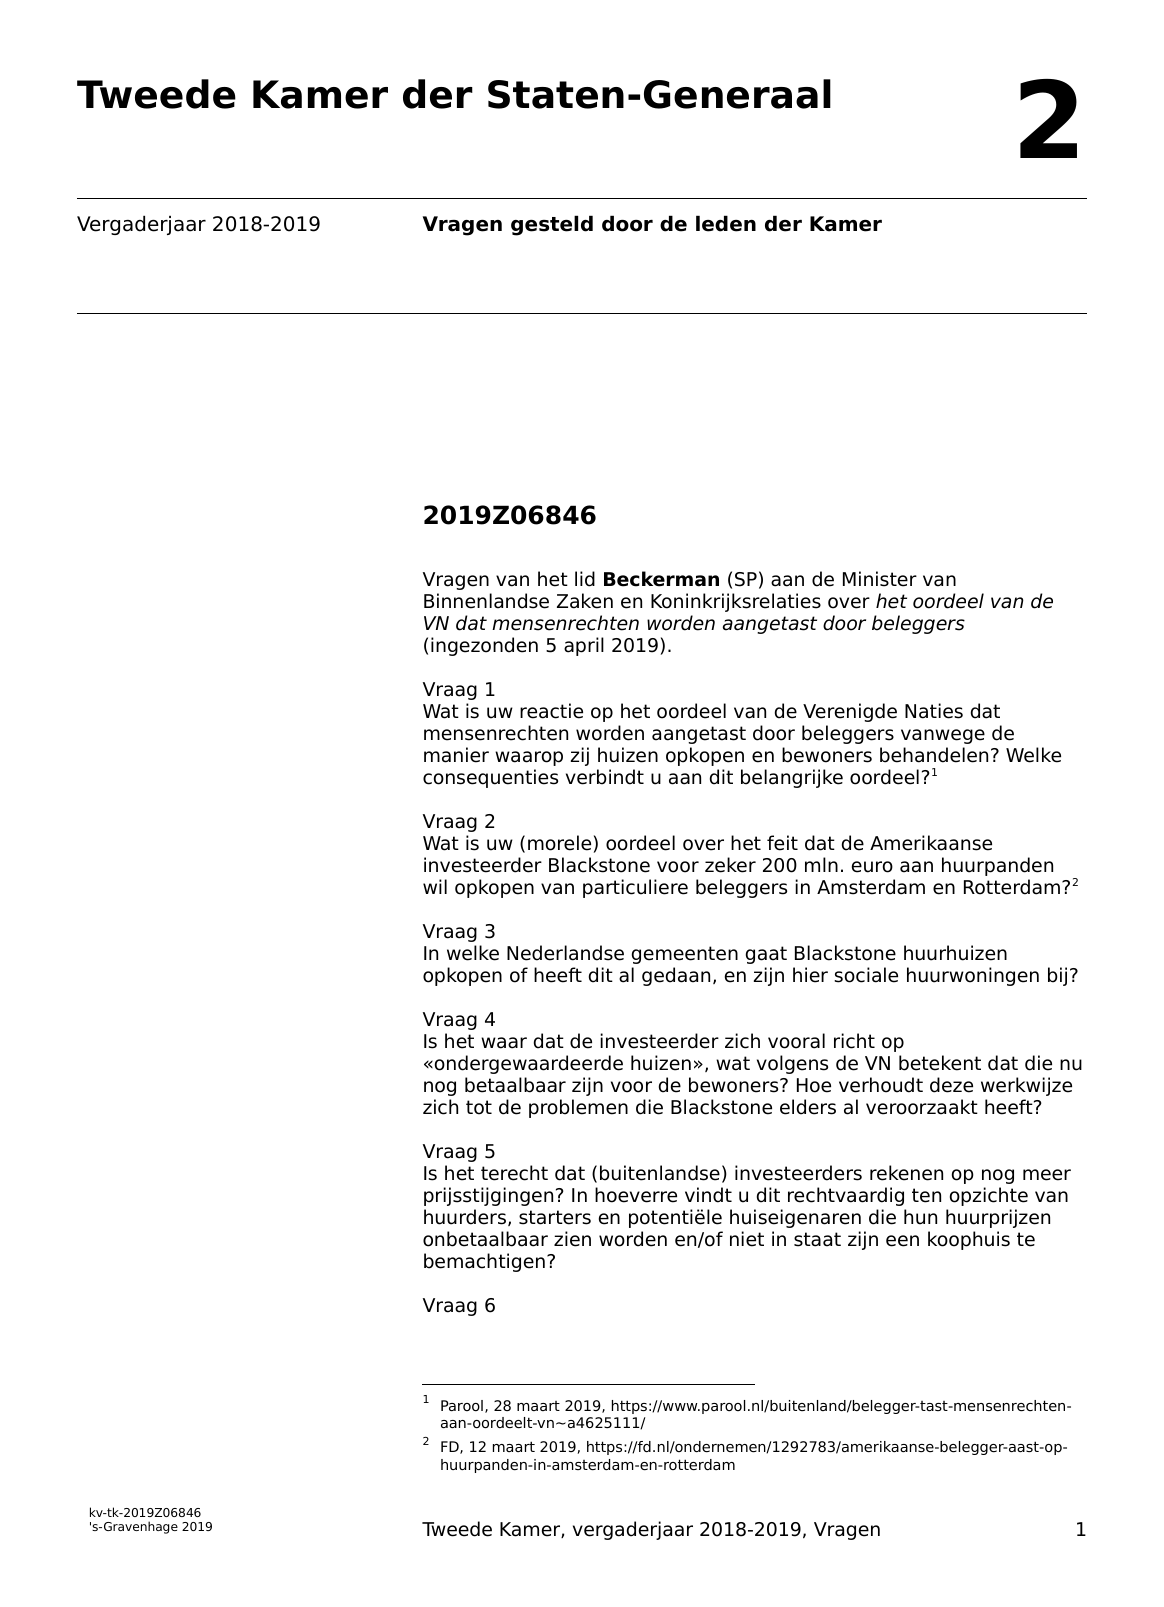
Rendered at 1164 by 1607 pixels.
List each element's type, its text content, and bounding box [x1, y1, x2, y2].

table_cell Vergaderjaar 2018-2019 [77, 199, 422, 313]
text Parool, 28 maart 2019, https://www.parool.nl/buitenland/belegger-tast-mensenrechten-aan-oordeelt-vn~a4625111/ [422, 1393, 1087, 1432]
text Wat is uw reactie op het oordeel van de Verenigde Naties dat mensenrechten worden aangetast door beleggers vanwege de manier waarop zij huizen opkopen en bewoners behandelen? Welke consequenties verbindt u aan dit belangrijke oordeel? [422, 701, 1087, 789]
text Is het waar dat de investeerder zich vooral richt op «ondergewaardeerde huizen», wat volgens de VN betekent dat die nu nog betaalbaar zijn voor de bewoners? Hoe verhoudt deze werkwijze zich tot de problemen die Blackstone elders al veroorzaakt heeft? [422, 1031, 1087, 1119]
text Vraag 5 [422, 1141, 1087, 1163]
text 2019Z06846 [422, 501, 1087, 531]
text Vraag 2 [422, 811, 1087, 833]
text In welke Nederlandse gemeenten gaat Blackstone huurhuizen opkopen of heeft dit al gedaan, en zijn hier sociale huurwoningen bij? [422, 943, 1087, 987]
text Vraag 6 [422, 1295, 1087, 1317]
text Vraag 3 [422, 921, 1087, 943]
table_cell Vragen gesteld door de leden der Kamer [422, 199, 1087, 313]
text 's-Gravenhage 2019 [88, 1520, 323, 1534]
text Vraag 4 [422, 1009, 1087, 1031]
text FD, 12 maart 2019, https://fd.nl/ondernemen/1292783/amerikaanse-belegger-aast-op-huurpanden-in-amsterdam-en-rotterdam [422, 1435, 1087, 1474]
text Vraag 1 [422, 679, 1087, 701]
table_header Tweede Kamer der Staten-Generaal [77, 59, 886, 198]
text Wat is uw (morele) oordeel over het feit dat de Amerikaanse investeerder Blackstone voor zeker 200 mln. euro aan huurpanden wil opkopen van particuliere beleggers in Amsterdam en Rotterdam? [422, 833, 1087, 899]
table_header 2 [886, 59, 1087, 198]
text Vragen van het lid Beckerman (SP) aan de Minister van Binnenlandse Zaken en Koninkrijksrelaties over het oordeel van de VN dat mensenrechten worden aangetast door beleggers (ingezonden 5 april 2019). [422, 569, 1087, 657]
text Is het terecht dat (buitenlandse) investeerders rekenen op nog meer prijsstijgingen? In hoeverre vindt u dit rechtvaardig ten opzichte van huurders, starters en potentiële huiseigenaren die hun huurprijzen onbetaalbaar zien worden en/of niet in staat zijn een koophuis te bemachtigen? [422, 1163, 1087, 1273]
text kv-tk-2019Z06846 [88, 1506, 323, 1520]
